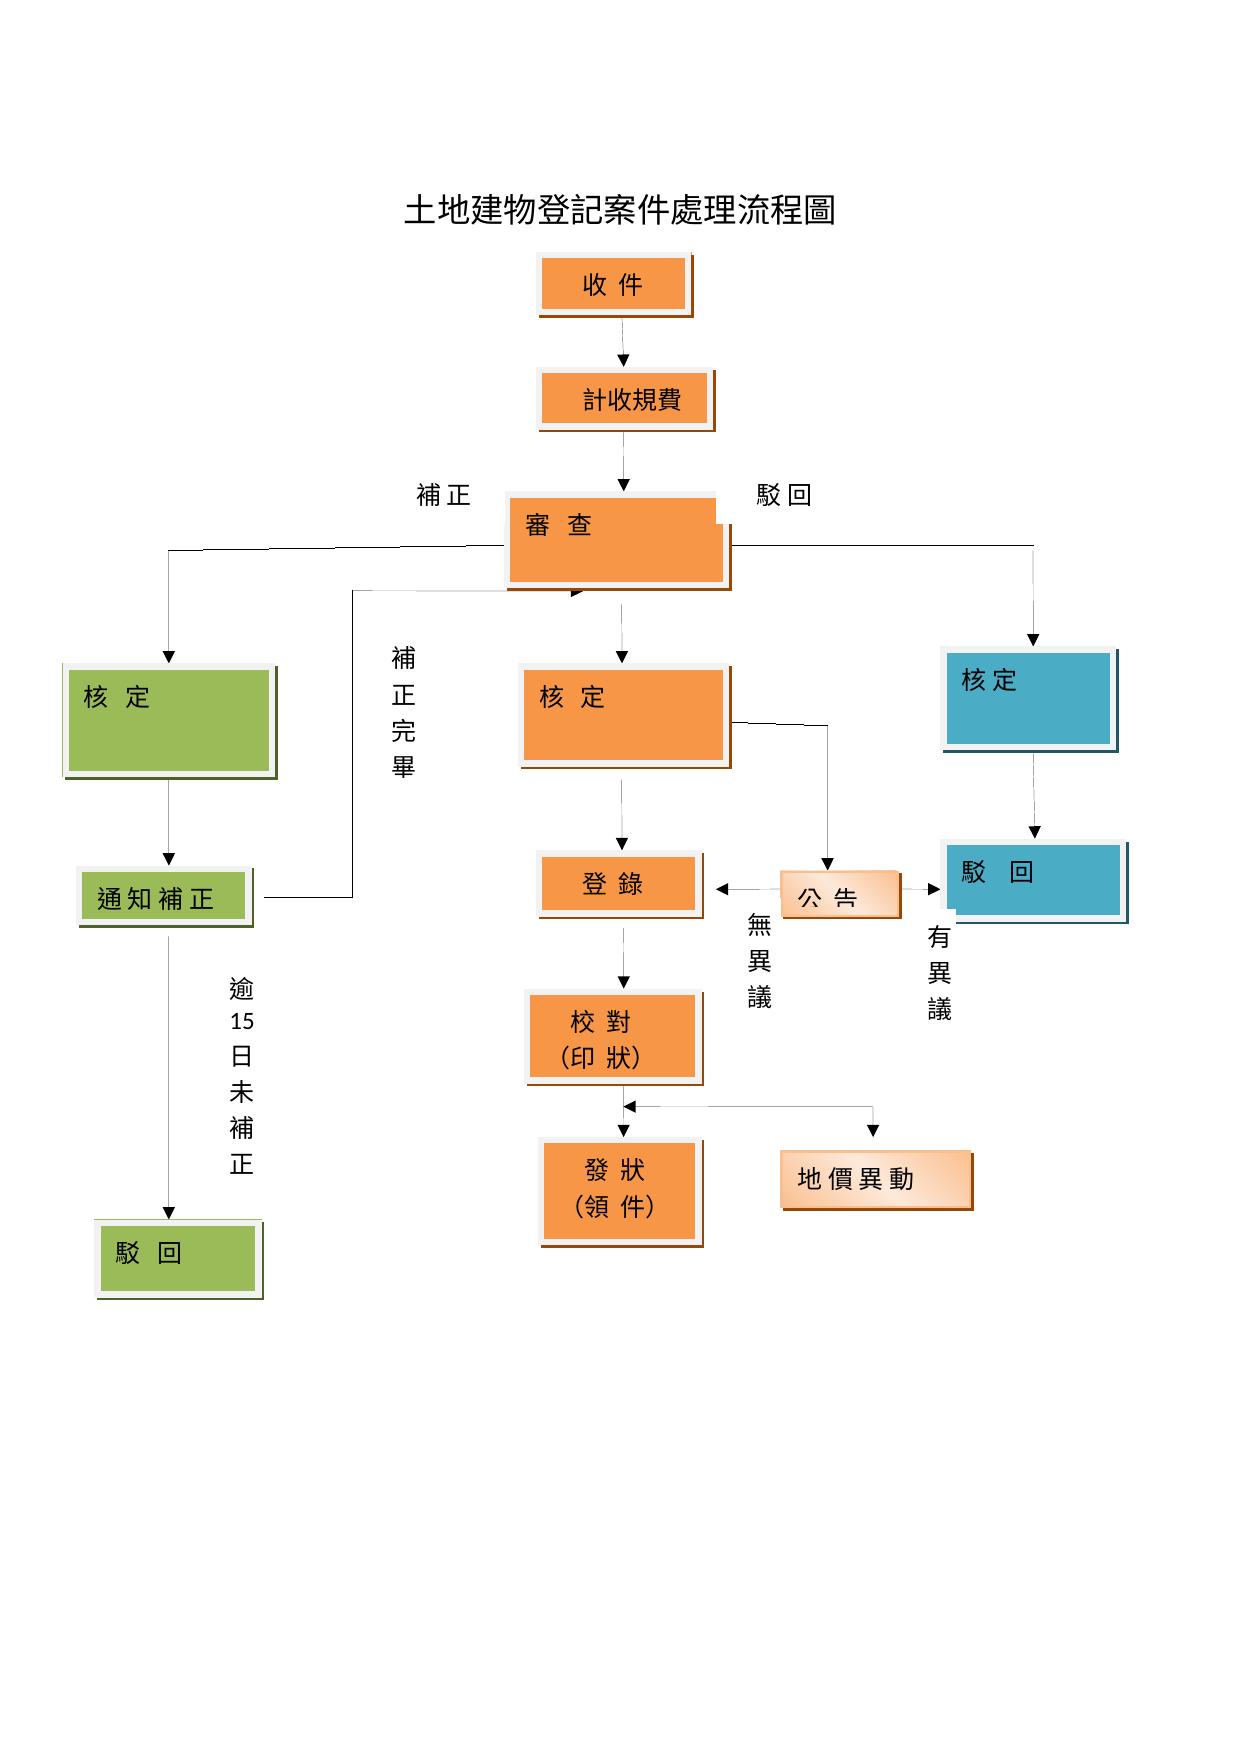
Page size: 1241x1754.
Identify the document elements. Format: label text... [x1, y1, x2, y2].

text 核 定 [84, 677, 254, 713]
text 駁 回 [116, 1233, 241, 1269]
text 補正完畢 [391, 639, 420, 784]
text 發 狀 [559, 1151, 680, 1187]
text 計收規費 [557, 381, 692, 416]
text 駁 回 [731, 475, 843, 512]
text 逾15日未補正 [229, 969, 263, 1181]
text 校 對（印 狀） [545, 1002, 680, 1070]
text 核 定 [539, 677, 708, 713]
text 有異議 [927, 917, 941, 1026]
text 地 價 異 動 [797, 1160, 954, 1196]
text 核 定 [962, 660, 1095, 696]
text 駁 回 [962, 852, 1105, 889]
text （領 件） [559, 1187, 680, 1223]
text 通 知 補 正 [97, 879, 230, 911]
text 收 件 [557, 266, 670, 301]
text 審 查 [525, 505, 708, 541]
text 無異議 [747, 905, 765, 1014]
text 登 錄 [557, 864, 680, 900]
text 公 告 [797, 880, 882, 907]
text 土地建物登記案件處理流程圖 [187, 164, 1053, 239]
text 補 正 [391, 475, 489, 512]
